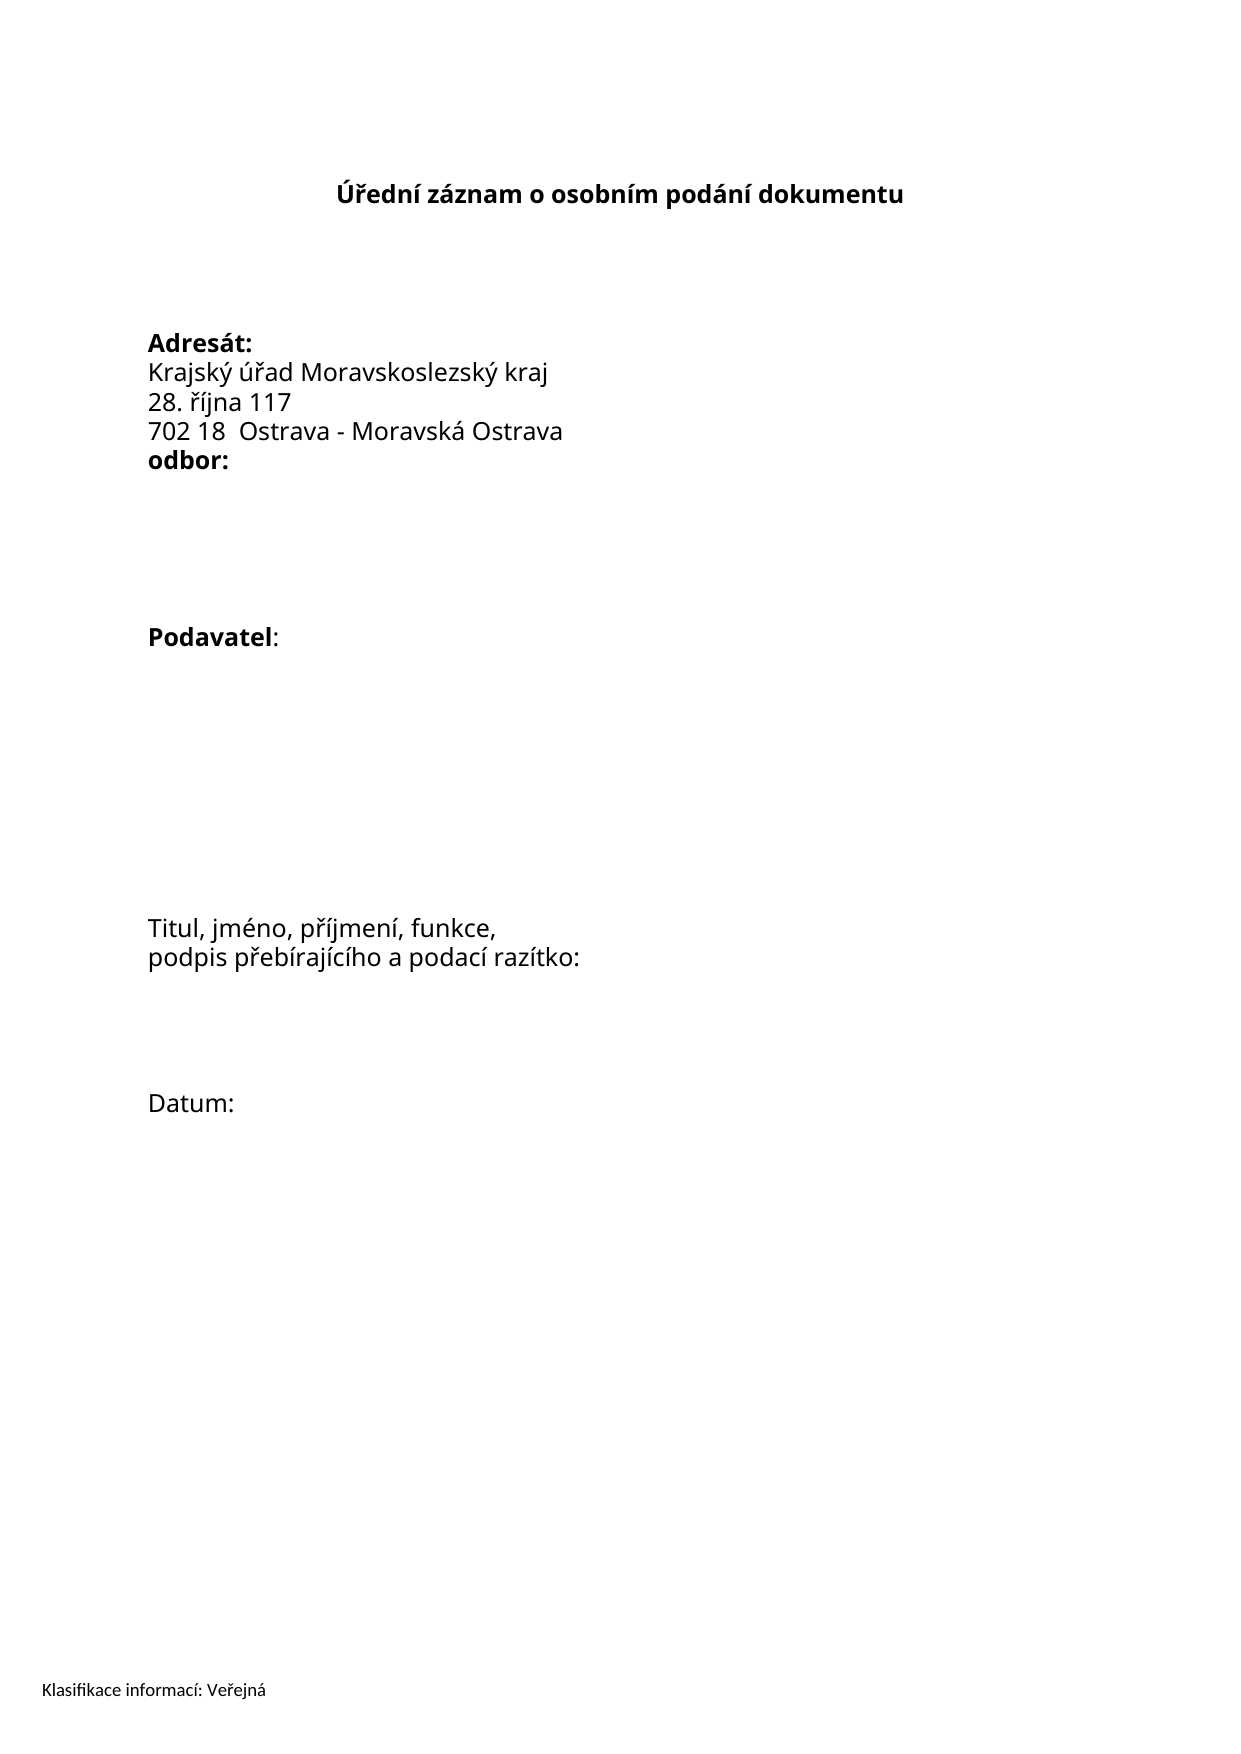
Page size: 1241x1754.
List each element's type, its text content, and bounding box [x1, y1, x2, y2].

text Krajský úřad Moravskoslezský kraj 28. října 117 702 18 Ostrava - Moravská Ostrava odbor: [148, 358, 1093, 475]
text Titul, jméno, příjmení, funkce, [148, 914, 1093, 943]
text Adresát: [148, 329, 1093, 358]
subtitle Úřední záznam o osobním podání dokumentu [148, 177, 1093, 211]
text Datum: [148, 1089, 1093, 1118]
text podpis přebírajícího a podací razítko: [148, 943, 1093, 973]
text Podavatel: [148, 623, 1093, 652]
